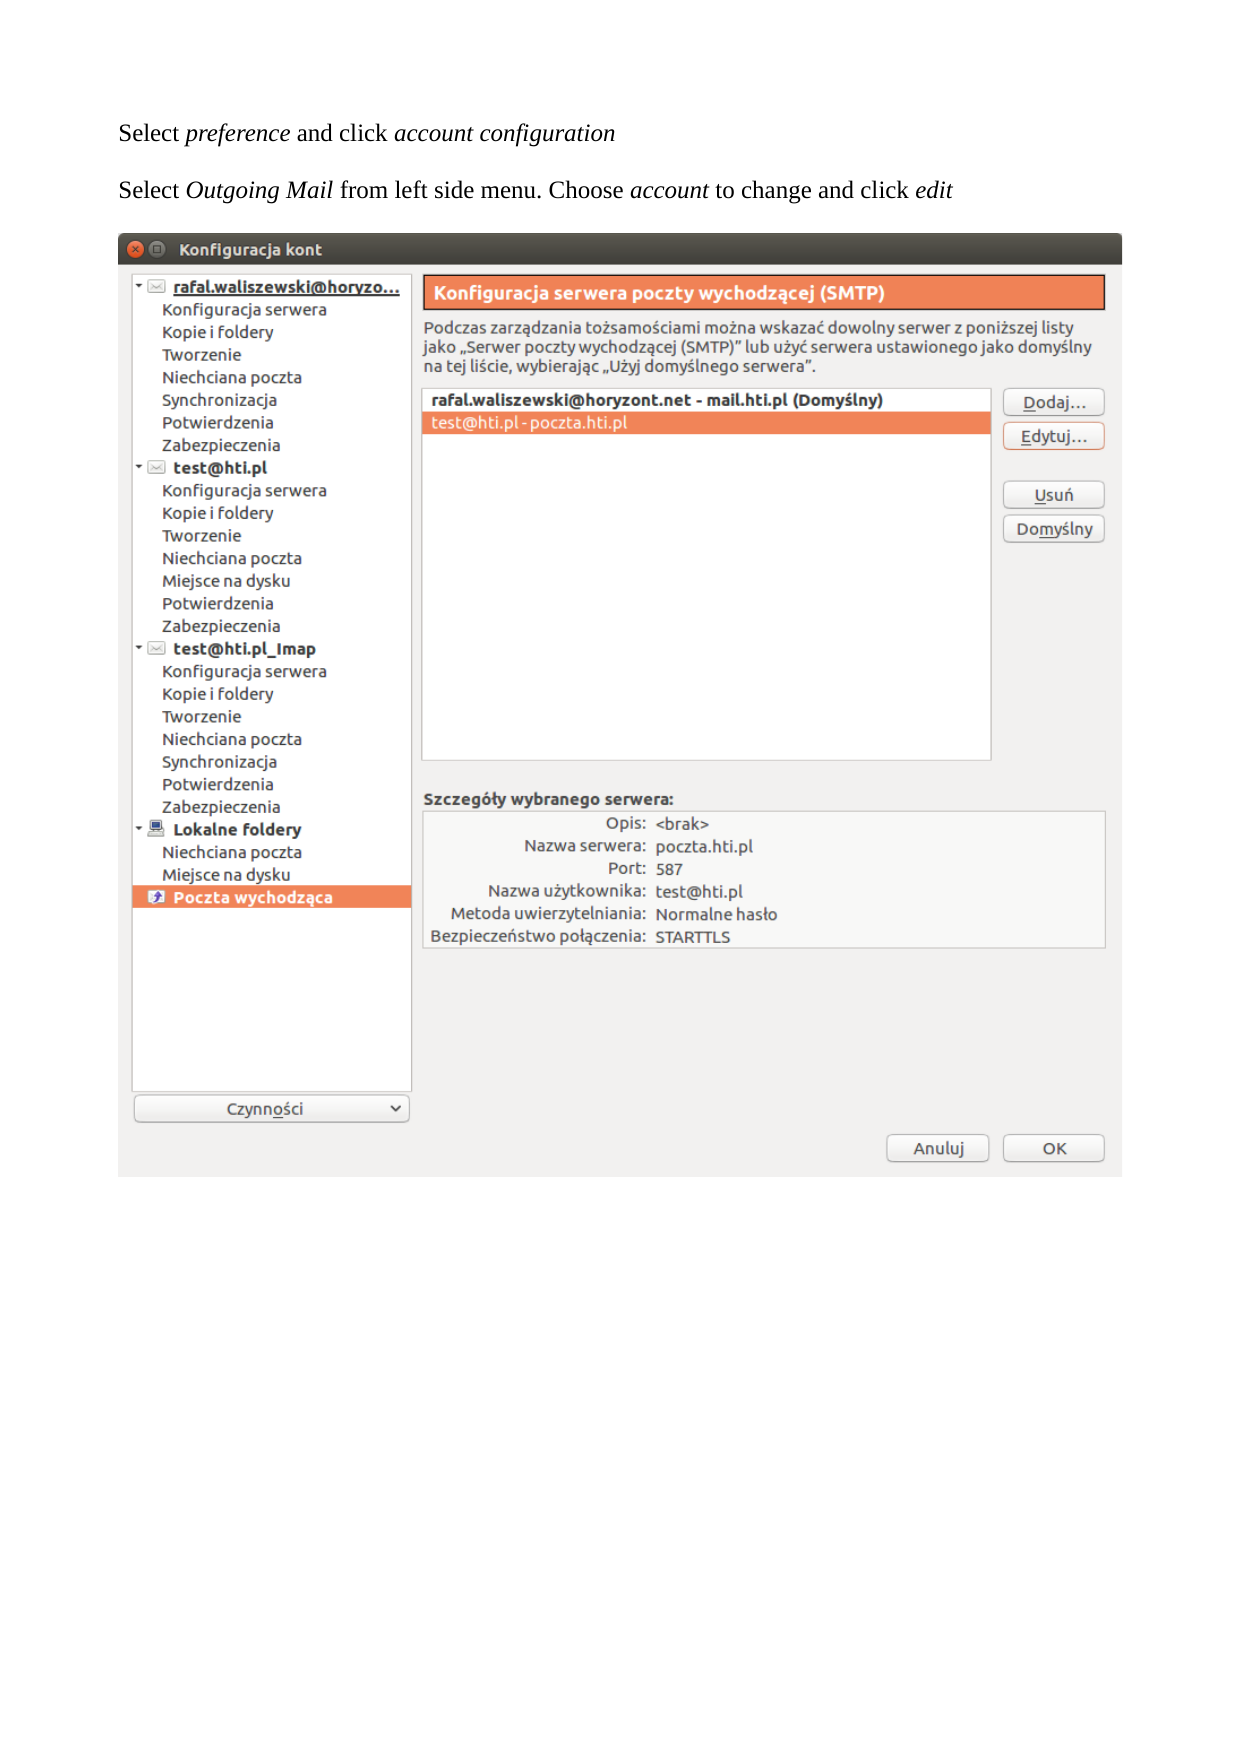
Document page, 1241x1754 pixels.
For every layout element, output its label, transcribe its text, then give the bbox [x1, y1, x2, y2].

text Select preference and click account configuration [118, 118, 1122, 147]
picture [118, 233, 1123, 1177]
text Select Outgoing Mail from left side menu. Choose account to change and click edit [118, 176, 1122, 204]
